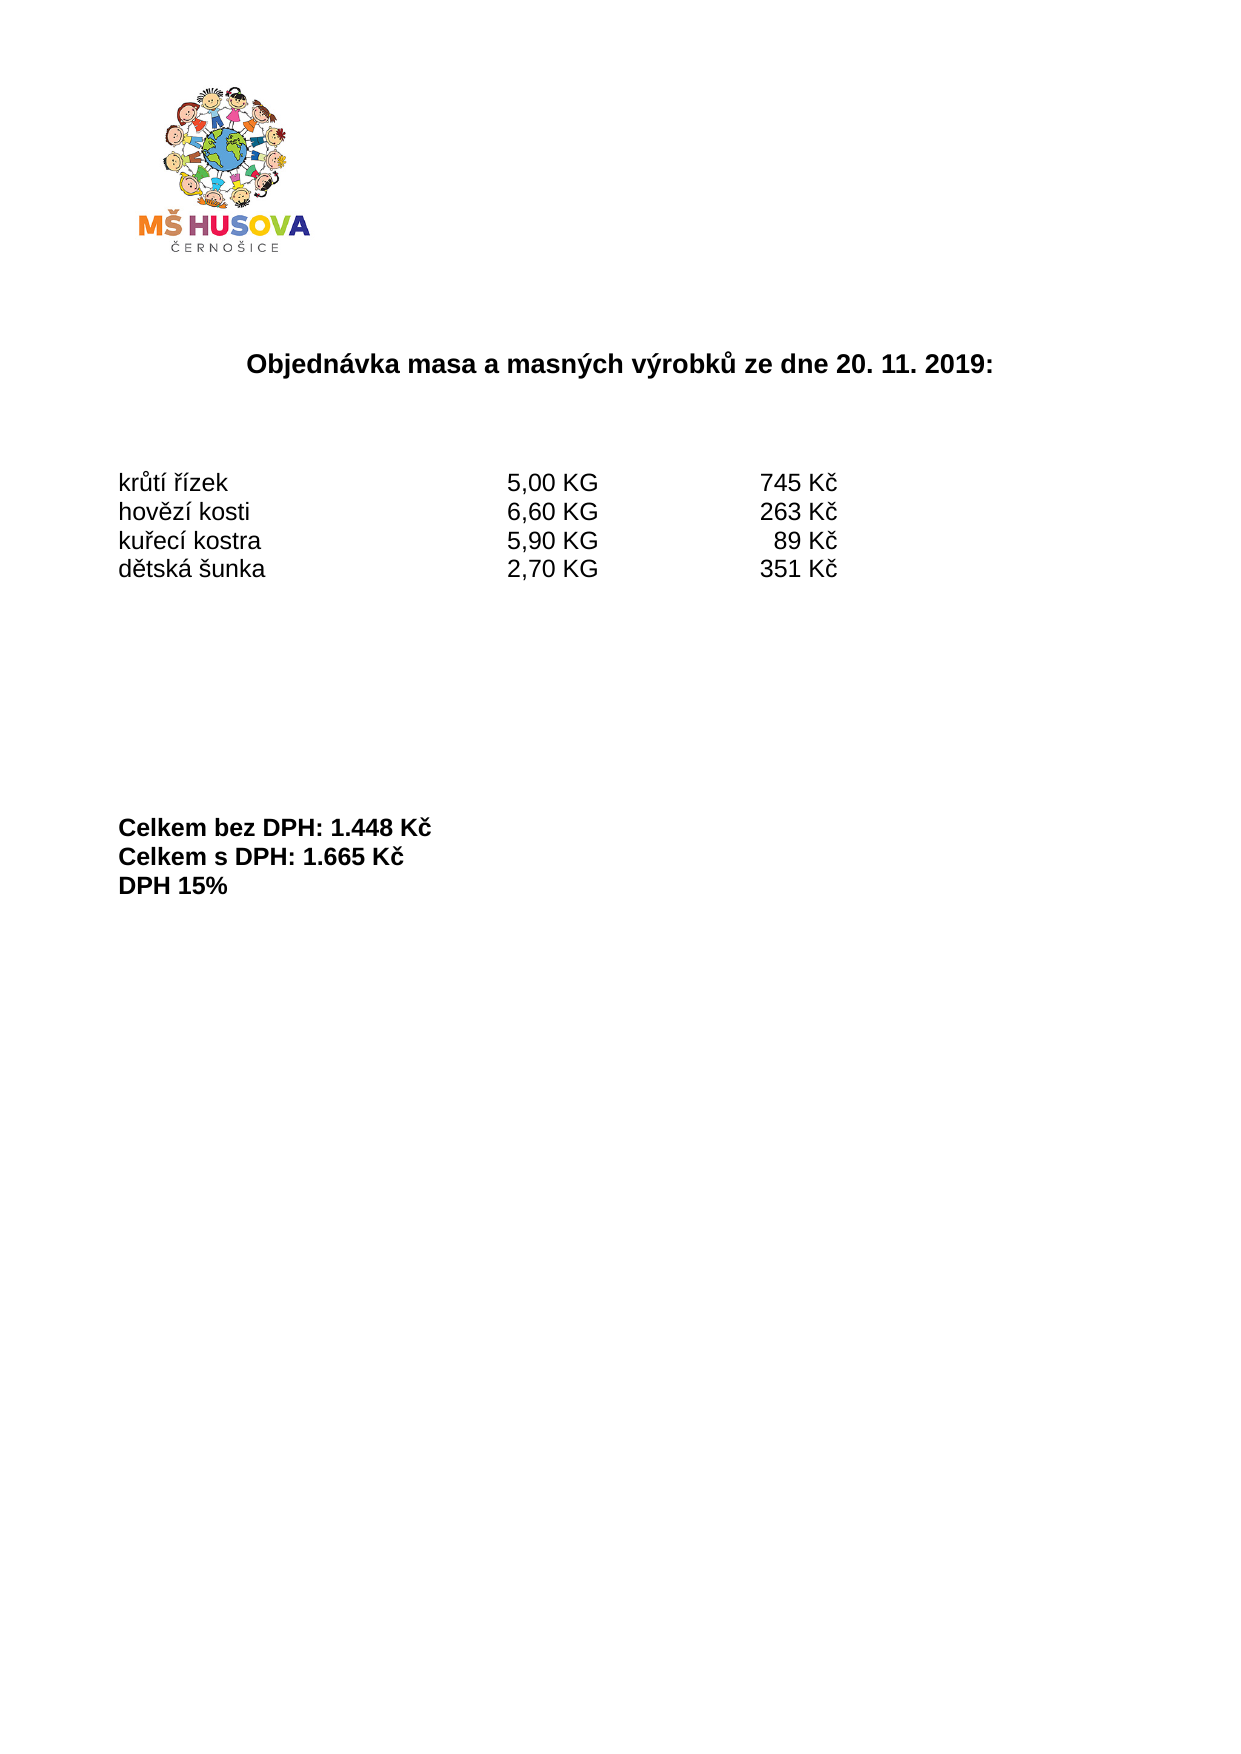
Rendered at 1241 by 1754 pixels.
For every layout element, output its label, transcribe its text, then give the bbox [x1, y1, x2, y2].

text dětská šunka 2,70 KG 351 Kč [118, 554, 1122, 583]
text DPH 15% [118, 871, 1122, 899]
text Celkem bez DPH: 1.448 Kč [118, 813, 1122, 842]
picture [130, 75, 319, 264]
text krůtí řízek 5,00 KG 745 Kč [118, 468, 1122, 497]
text Objednávka masa a masných výrobků ze dne 20. 11. 2019: [118, 348, 1122, 379]
text Celkem s DPH: 1.665 Kč [118, 842, 1122, 871]
text hovězí kosti 6,60 KG 263 Kč [118, 497, 1122, 526]
text kuřecí kostra 5,90 KG 89 Kč [118, 526, 1122, 554]
